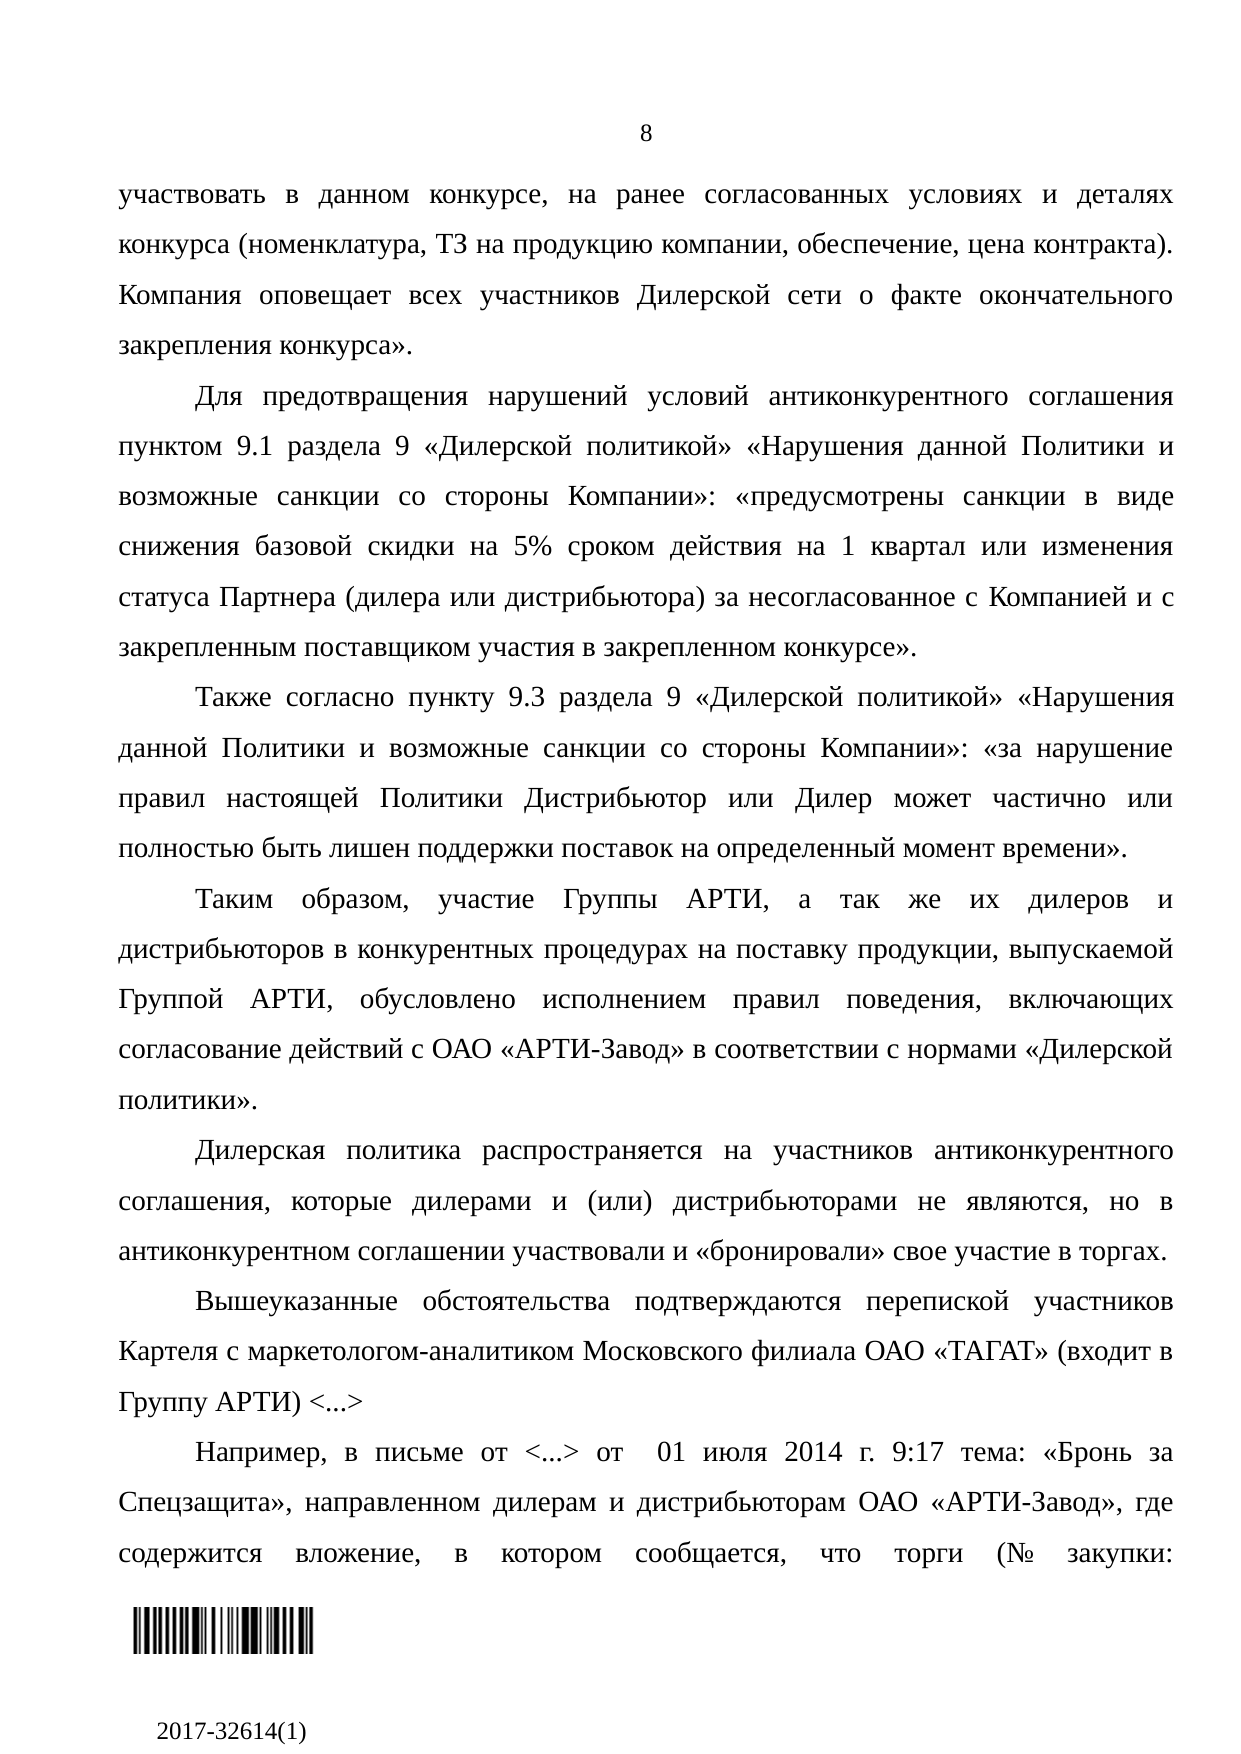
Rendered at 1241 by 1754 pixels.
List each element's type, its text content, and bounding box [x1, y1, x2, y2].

text Также согласно пункту 9.3 раздела 9 «Дилерской политикой» «Нарушения данной Политики и возможные санкции со стороны Компании»: «за нарушение правил настоящей Политики Дистрибьютор или Дилер может частично или полностью быть лишен поддержки поставок на определенный момент времени». [118, 679, 1174, 864]
text Вышеуказанные обстоятельства подтверждаются перепиской участников Картеля с маркетологом-аналитиком Московского филиала ОАО «ТАГАТ» (входит в Группу АРТИ) <...> [118, 1283, 1174, 1417]
text Таким образом, участие Группы АРТИ, а так же их дилеров и дистрибьюторов в конкурентных процедурах на поставку продукции, выпускаемой Группой АРТИ, обусловлено исполнением правил поведения, включающих согласование действий с ОАО «АРТИ-Завод» в соответствии с нормами «Дилерской политики». [118, 881, 1174, 1116]
text Дилерская политика распространяется на участников антиконкурентного соглашения, которые дилерами и (или) дистрибьюторами не являются, но в антиконкурентном соглашении участвовали и «бронировали» свое участие в торгах. [118, 1132, 1174, 1266]
text Для предотвращения нарушений условий антиконкурентного соглашения пунктом 9.1 раздела 9 «Дилерской политикой» «Нарушения данной Политики и возможные санкции со стороны Компании»: «предусмотрены санкции в виде снижения базовой скидки на 5% сроком действия на 1 квартал или изменения статуса Партнера (дилера или дистрибьютора) за несогласованное с Компанией и с закрепленным поставщиком участия в закрепленном конкурсе». [118, 378, 1174, 663]
text Например, в письме от <...> от 01 июля 2014 г. 9:17 тема: «Бронь за Спецзащита», направленном дилерам и дистрибьюторам ОАО «АРТИ-Завод», где содержится вложение, в котором сообщается, что торги (№ закупки: [118, 1434, 1174, 1568]
picture [118, 1607, 331, 1654]
text участвовать в данном конкурсе, на ранее согласованных условиях и деталях конкурса (номенклатура, ТЗ на продукцию компании, обеспечение, цена контракта). Компания оповещает всех участников Дилерской сети о факте окончательного закрепления конкурса». [118, 176, 1174, 361]
